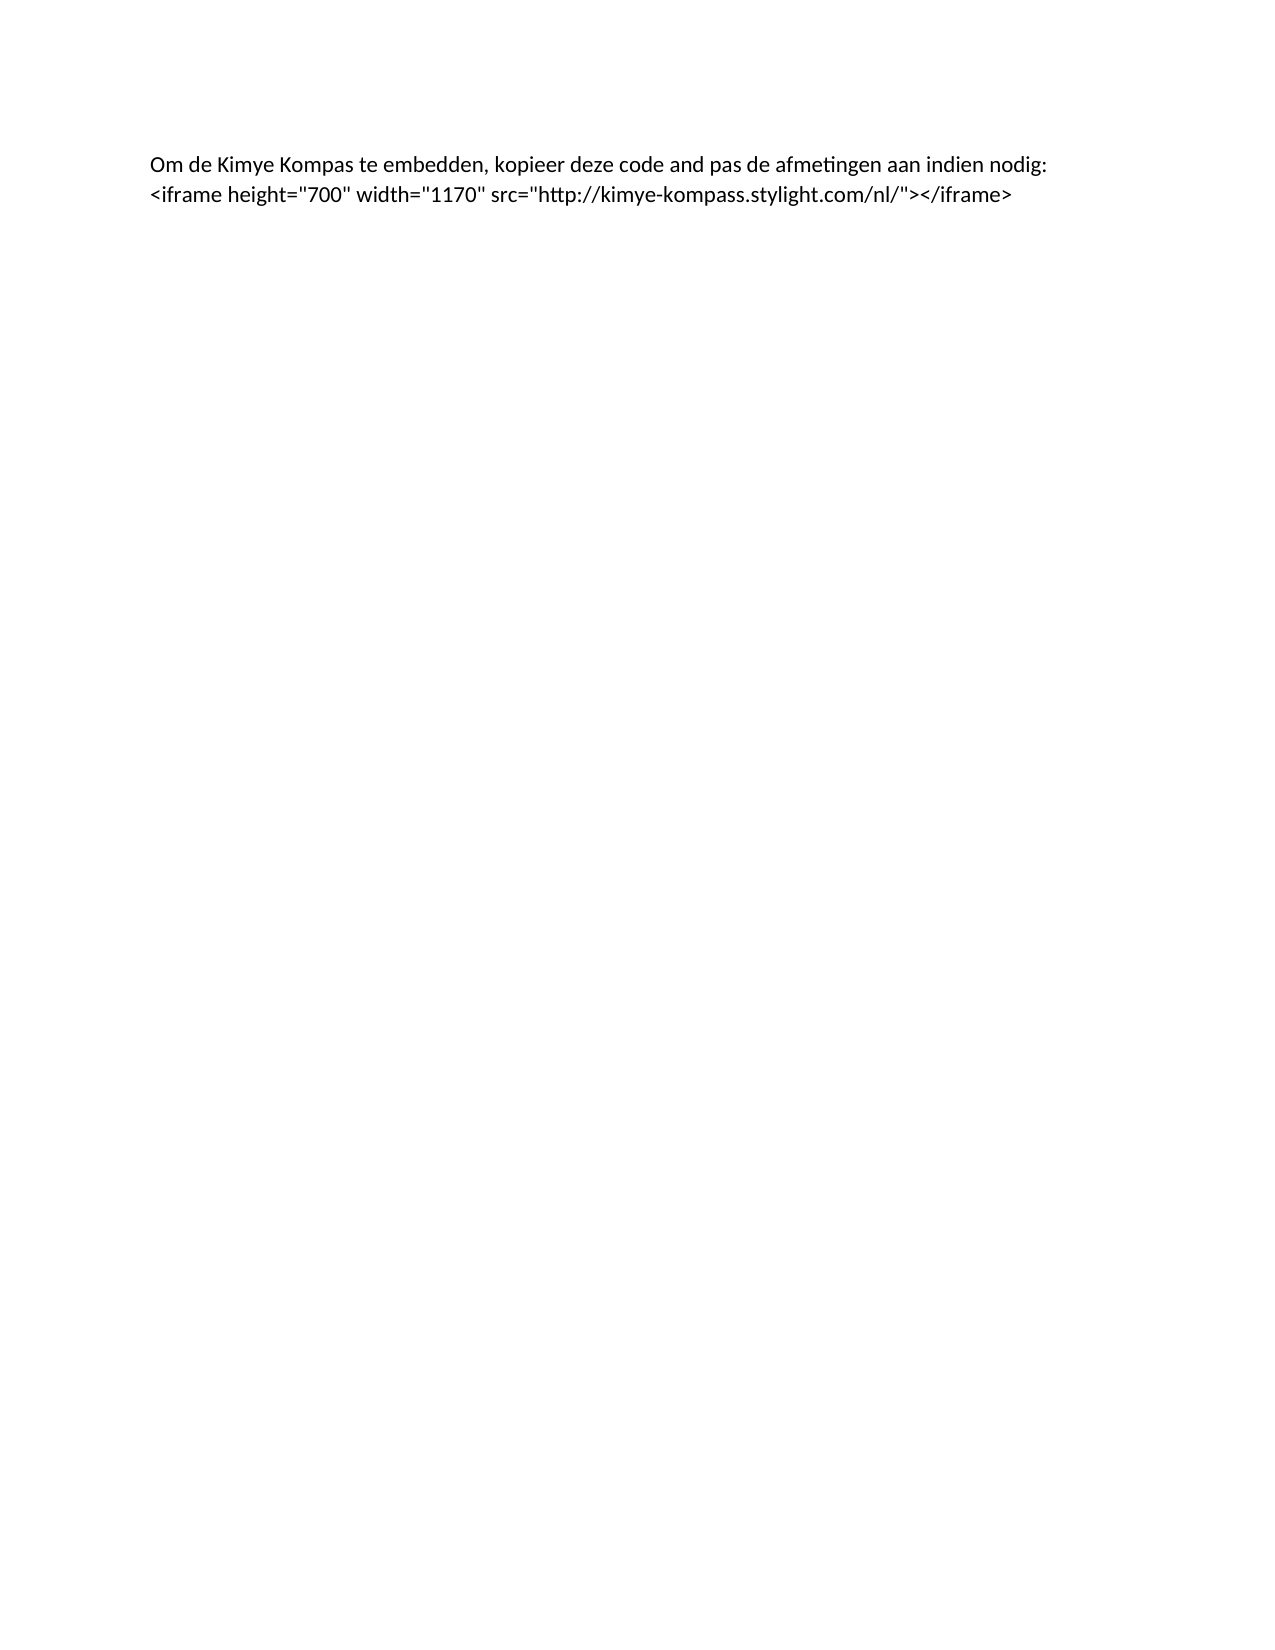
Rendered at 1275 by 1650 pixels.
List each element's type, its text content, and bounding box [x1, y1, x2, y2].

text Om de Kimye Kompas te embedden, kopieer deze code and pas de afmetingen aan indien nodig: <iframe height="700" width="1170" src="http://kimye-kompass.stylight.com/nl/"></iframe> [150, 150, 1125, 208]
